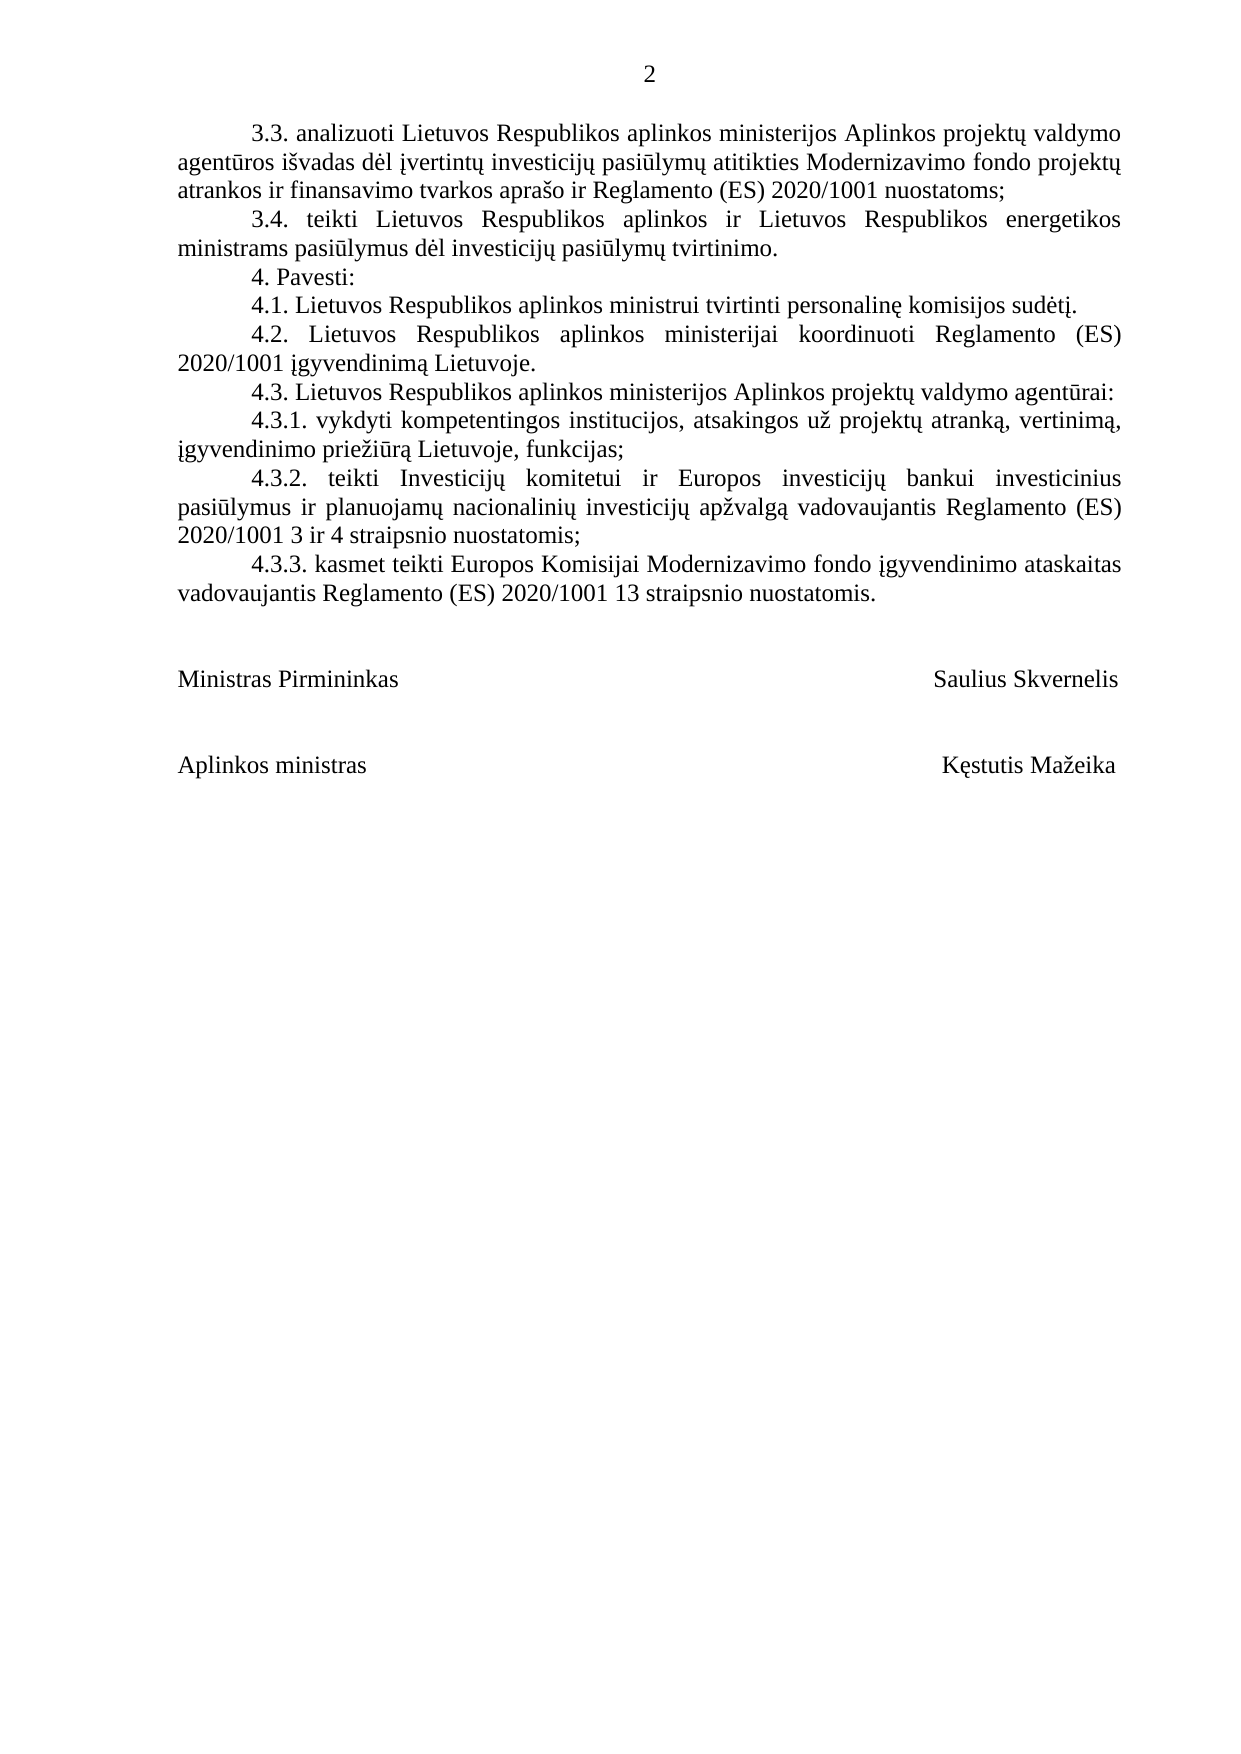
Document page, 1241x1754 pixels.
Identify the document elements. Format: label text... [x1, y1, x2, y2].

text 3.3. analizuoti Lietuvos Respublikos aplinkos ministerijos Aplinkos projektų valdymo agentūros išvadas dėl įvertintų investicijų pasiūlymų atitikties Modernizavimo fondo projektų atrankos ir finansavimo tvarkos aprašo ir Reglamento (ES) 2020/1001 nuostatoms; [177, 118, 1122, 204]
text 3.4. teikti Lietuvos Respublikos aplinkos ir Lietuvos Respublikos energetikos ministrams pasiūlymus dėl investicijų pasiūlymų tvirtinimo. [177, 204, 1122, 262]
text 4.3.2. teikti Investicijų komitetui ir Europos investicijų bankui investicinius pasiūlymus ir planuojamų nacionalinių investicijų apžvalgą vadovaujantis Reglamento (ES) 2020/1001 3 ir 4 straipsnio nuostatomis; [177, 463, 1122, 549]
text Ministras Pirmininkas Saulius Skvernelis [177, 664, 1122, 693]
text 4.3.1. vykdyti kompetentingos institucijos, atsakingos už projektų atranką, vertinimą, įgyvendinimo priežiūrą Lietuvoje, funkcijas; [177, 406, 1122, 463]
text 4.3. Lietuvos Respublikos aplinkos ministerijos Aplinkos projektų valdymo agentūrai: [177, 377, 1122, 406]
text 4. Pavesti: [177, 262, 1122, 291]
text 4.3.3. kasmet teikti Europos Komisijai Modernizavimo fondo įgyvendinimo ataskaitas vadovaujantis Reglamento (ES) 2020/1001 13 straipsnio nuostatomis. [177, 549, 1122, 607]
text 4.2. Lietuvos Respublikos aplinkos ministerijai koordinuoti Reglamento (ES) 2020/1001 įgyvendinimą Lietuvoje. [177, 319, 1122, 377]
text Aplinkos ministras Kęstutis Mažeika [177, 751, 1122, 779]
text 4.1. Lietuvos Respublikos aplinkos ministrui tvirtinti personalinę komisijos sudėtį. [177, 291, 1122, 319]
